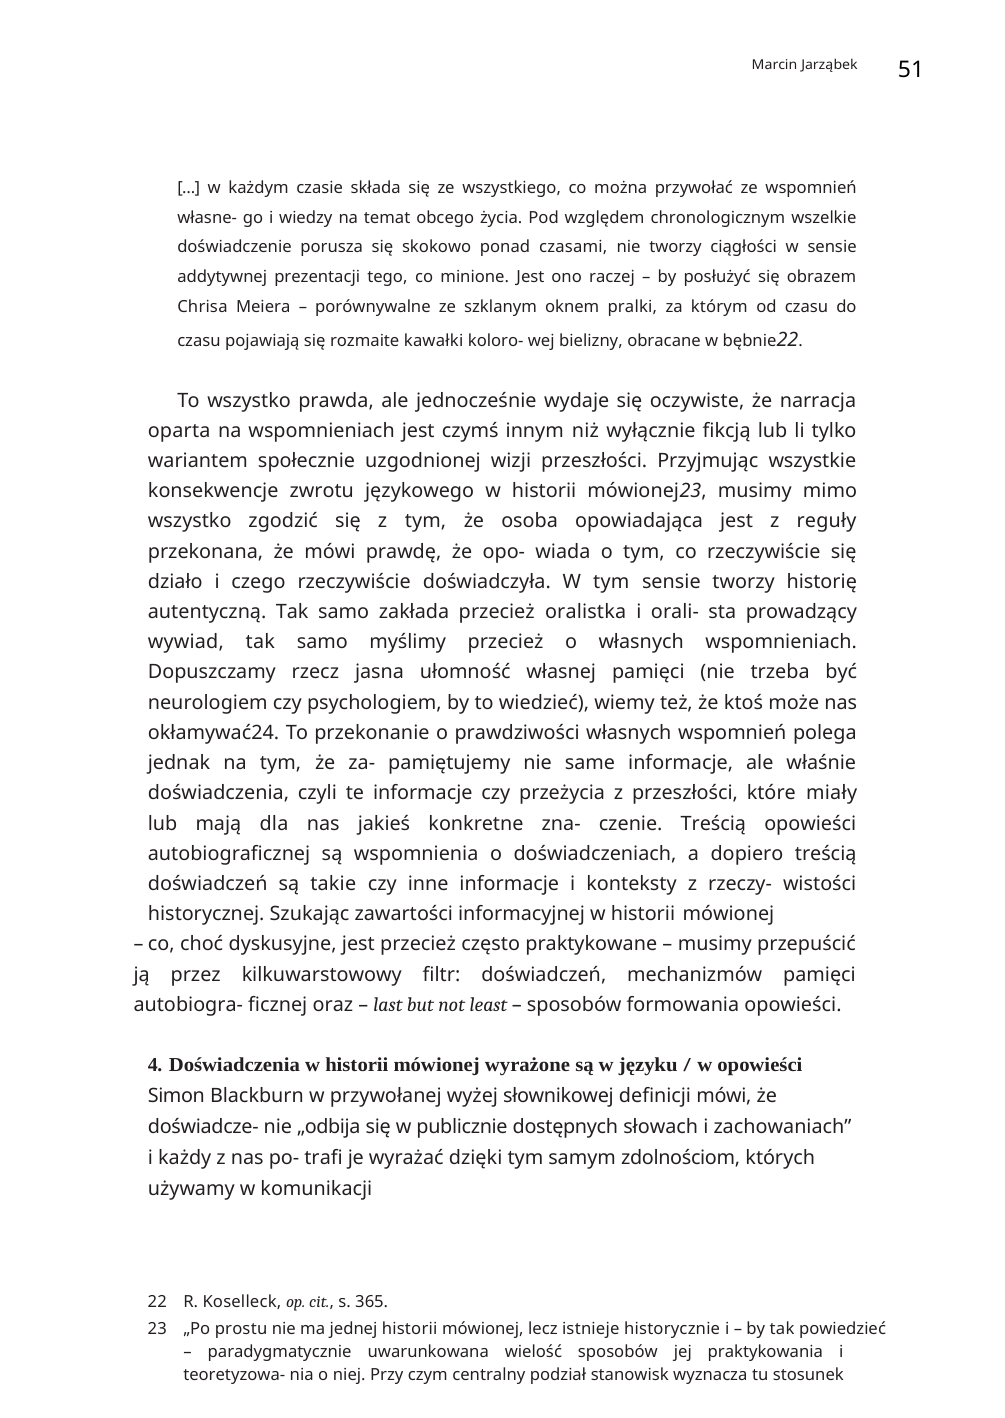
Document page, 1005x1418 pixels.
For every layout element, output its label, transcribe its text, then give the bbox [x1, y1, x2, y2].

text […] w każdym czasie składa się ze wszystkiego, co można przywołać ze wspomnień własne- go i wiedzy na temat obcego życia. Pod względem chronologicznym wszelkie doświadczenie porusza się skokowo ponad czasami, nie tworzy ciągłości w sensie addytywnej prezentacji tego, co minione. Jest ono raczej – by posłużyć się obrazem Chrisa Meiera – porównywalne ze szklanym oknem pralki, za którym od czasu do czasu pojawiają się rozmaite kawałki koloro- wej bielizny, obracane w bębnie22. [177, 176, 857, 352]
text – paradygmatycznie uwarunkowana wielość sposobów jej praktykowania i teoretyzowa- nia o niej. Przy czym centralny podział stanowisk wyznacza tu stosunek [183, 1339, 844, 1385]
list Doświadczenia w historii mówionej wyrażone są w języku / w opowieści Simon Blackburn w przywołanej wyżej słownikowej definicji mówi, że doświadcze- nie „odbija się w publicznie dostępnych słowach i zachowaniach” i każdy z nas po- trafi je wyrażać dzięki tym samym zdolnościom, których używamy w komunikacji [148, 1051, 857, 1201]
list co, choć dyskusyjne, jest przecież często praktykowane – musimy przepuścić ją przez kilkuwarstowowy filtr: doświadczeń, mechanizmów pamięci autobiogra- ficznej oraz – last but not least – sposobów formowania opowieści. [133, 930, 857, 1017]
text To wszystko prawda, ale jednocześnie wydaje się oczywiste, że narracja oparta na wspomnieniach jest czymś innym niż wyłącznie fikcją lub li tylko wariantem społecznie uzgodnionej wizji przeszłości. Przyjmując wszystkie konsekwencje zwrotu językowego w historii mówionej23, musimy mimo wszystko zgodzić się z tym, że osoba opowiadająca jest z reguły przekonana, że mówi prawdę, że opo- wiada o tym, co rzeczywiście się działo i czego rzeczywiście doświadczyła. W tym sensie tworzy historię autentyczną. Tak samo zakłada przecież oralistka i orali- sta prowadzący wywiad, tak samo myślimy przecież o własnych wspomnieniach. Dopuszczamy rzecz jasna ułomność własnej pamięci (nie trzeba być neurologiem czy psychologiem, by to wiedzieć), wiemy też, że ktoś może nas okłamywać24. To przekonanie o prawdziwości własnych wspomnień polega jednak na tym, że za- pamiętujemy nie same informacje, ale właśnie doświadczenia, czyli te informacje czy przeżycia z przeszłości, które miały lub mają dla nas jakieś konkretne zna- czenie. Treścią opowieści autobiograficznej są wspomnienia o doświadczeniach, a dopiero treścią doświadczeń są takie czy inne informacje i konteksty z rzeczy- wistości historycznej. Szukając zawartości informacyjnej w historii mówionej [148, 386, 857, 926]
list R. Koselleck, op. cit., s. 365. [147, 1290, 929, 1312]
list „Po prostu nie ma jednej historii mówionej, lecz istnieje historycznie i – by tak powiedzieć [147, 1317, 929, 1339]
